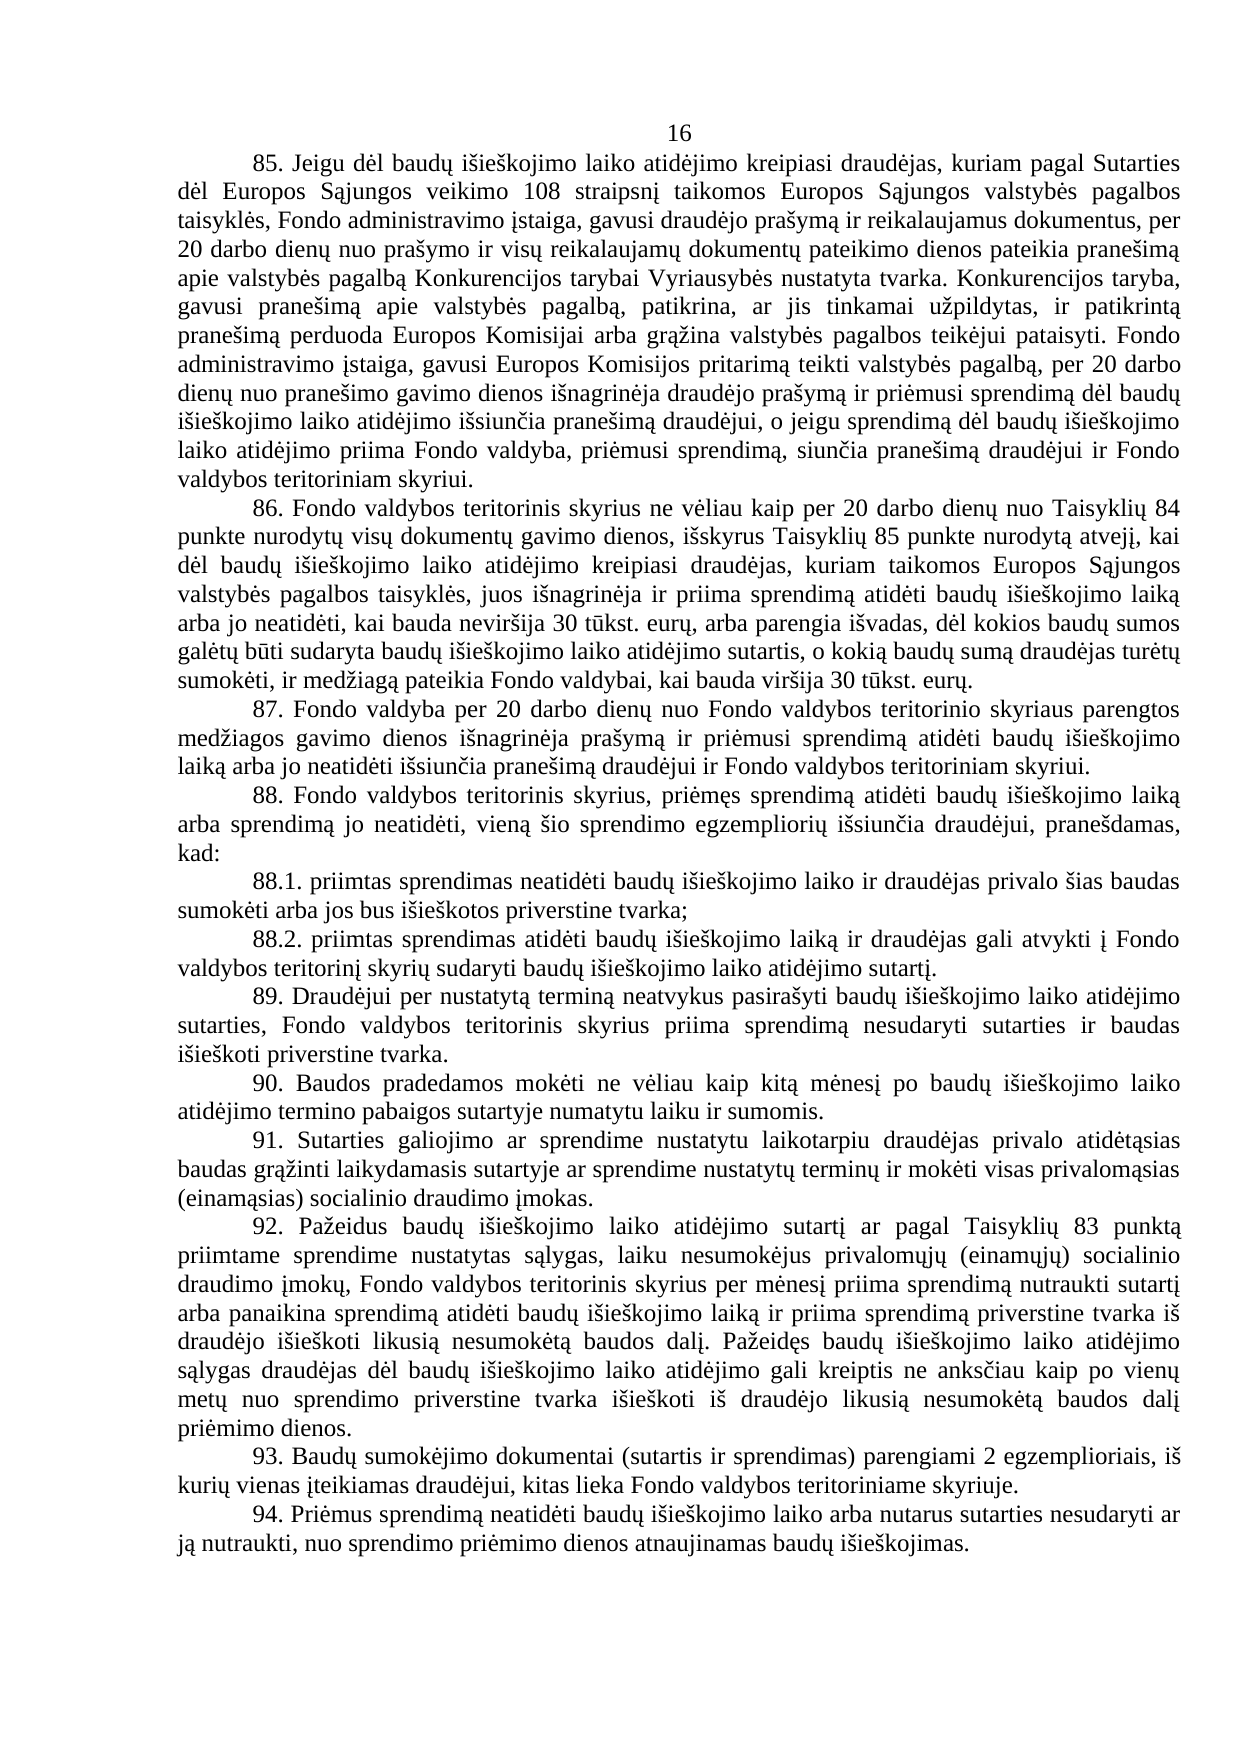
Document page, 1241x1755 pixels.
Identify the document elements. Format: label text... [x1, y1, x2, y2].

text 94. Priėmus sprendimą neatidėti baudų išieškojimo laiko arba nutarus sutarties nesudaryti ar ją nutraukti, nuo sprendimo priėmimo dienos atnaujinamas baudų išieškojimas. [177, 1499, 1181, 1556]
text 88.1. priimtas sprendimas neatidėti baudų išieškojimo laiko ir draudėjas privalo šias baudas sumokėti arba jos bus išieškotos priverstine tvarka; [177, 866, 1181, 924]
text 88.2. priimtas sprendimas atidėti baudų išieškojimo laiką ir draudėjas gali atvykti į Fondo valdybos teritorinį skyrių sudaryti baudų išieškojimo laiko atidėjimo sutartį. [177, 924, 1181, 981]
text 93. Baudų sumokėjimo dokumentai (sutartis ir sprendimas) parengiami 2 egzemplioriais, iš kurių vienas įteikiamas draudėjui, kitas lieka Fondo valdybos teritoriniame skyriuje. [177, 1441, 1181, 1499]
text 89. Draudėjui per nustatytą terminą neatvykus pasirašyti baudų išieškojimo laiko atidėjimo sutarties, Fondo valdybos teritorinis skyrius priima sprendimą nesudaryti sutarties ir baudas išieškoti priverstine tvarka. [177, 981, 1181, 1068]
text 92. Pažeidus baudų išieškojimo laiko atidėjimo sutartį ar pagal Taisyklių 83 punktą priimtame sprendime nustatytas sąlygas, laiku nesumokėjus privalomųjų (einamųjų) socialinio draudimo įmokų, Fondo valdybos teritorinis skyrius per mėnesį priima sprendimą nutraukti sutartį arba panaikina sprendimą atidėti baudų išieškojimo laiką ir priima sprendimą priverstine tvarka iš draudėjo išieškoti likusią nesumokėtą baudos dalį. Pažeidęs baudų išieškojimo laiko atidėjimo sąlygas draudėjas dėl baudų išieškojimo laiko atidėjimo gali kreiptis ne anksčiau kaip po vienų metų nuo sprendimo priverstine tvarka išieškoti iš draudėjo likusią nesumokėtą baudos dalį priėmimo dienos. [177, 1211, 1181, 1441]
text 88. Fondo valdybos teritorinis skyrius, priėmęs sprendimą atidėti baudų išieškojimo laiką arba sprendimą jo neatidėti, vieną šio sprendimo egzempliorių išsiunčia draudėjui, pranešdamas, kad: [177, 780, 1181, 866]
text 87. Fondo valdyba per 20 darbo dienų nuo Fondo valdybos teritorinio skyriaus parengtos medžiagos gavimo dienos išnagrinėja prašymą ir priėmusi sprendimą atidėti baudų išieškojimo laiką arba jo neatidėti išsiunčia pranešimą draudėjui ir Fondo valdybos teritoriniam skyriui. [177, 694, 1181, 780]
text 86. Fondo valdybos teritorinis skyrius ne vėliau kaip per 20 darbo dienų nuo Taisyklių 84 punkte nurodytų visų dokumentų gavimo dienos, išskyrus Taisyklių 85 punkte nurodytą atvejį, kai dėl baudų išieškojimo laiko atidėjimo kreipiasi draudėjas, kuriam taikomos Europos Sąjungos valstybės pagalbos taisyklės, juos išnagrinėja ir priima sprendimą atidėti baudų išieškojimo laiką arba jo neatidėti, kai bauda neviršija 30 tūkst. eurų, arba parengia išvadas, dėl kokios baudų sumos galėtų būti sudaryta baudų išieškojimo laiko atidėjimo sutartis, o kokią baudų sumą draudėjas turėtų sumokėti, ir medžiagą pateikia Fondo valdybai, kai bauda viršija 30 tūkst. eurų. [177, 493, 1181, 694]
text 90. Baudos pradedamos mokėti ne vėliau kaip kitą mėnesį po baudų išieškojimo laiko atidėjimo termino pabaigos sutartyje numatytu laiku ir sumomis. [177, 1068, 1181, 1125]
text 91. Sutarties galiojimo ar sprendime nustatytu laikotarpiu draudėjas privalo atidėtąsias baudas grąžinti laikydamasis sutartyje ar sprendime nustatytų terminų ir mokėti visas privalomąsias (einamąsias) socialinio draudimo įmokas. [177, 1125, 1181, 1211]
text 85. Jeigu dėl baudų išieškojimo laiko atidėjimo kreipiasi draudėjas, kuriam pagal Sutarties dėl Europos Sąjungos veikimo 108 straipsnį taikomos Europos Sąjungos valstybės pagalbos taisyklės, Fondo administravimo įstaiga, gavusi draudėjo prašymą ir reikalaujamus dokumentus, per 20 darbo dienų nuo prašymo ir visų reikalaujamų dokumentų pateikimo dienos pateikia pranešimą apie valstybės pagalbą Konkurencijos tarybai Vyriausybės nustatyta tvarka. Konkurencijos taryba, gavusi pranešimą apie valstybės pagalbą, patikrina, ar jis tinkamai užpildytas, ir patikrintą pranešimą perduoda Europos Komisijai arba grąžina valstybės pagalbos teikėjui pataisyti. Fondo administravimo įstaiga, gavusi Europos Komisijos pritarimą teikti valstybės pagalbą, per 20 darbo dienų nuo pranešimo gavimo dienos išnagrinėja draudėjo prašymą ir priėmusi sprendimą dėl baudų išieškojimo laiko atidėjimo išsiunčia pranešimą draudėjui, o jeigu sprendimą dėl baudų išieškojimo laiko atidėjimo priima Fondo valdyba, priėmusi sprendimą, siunčia pranešimą draudėjui ir Fondo valdybos teritoriniam skyriui. [177, 148, 1181, 493]
